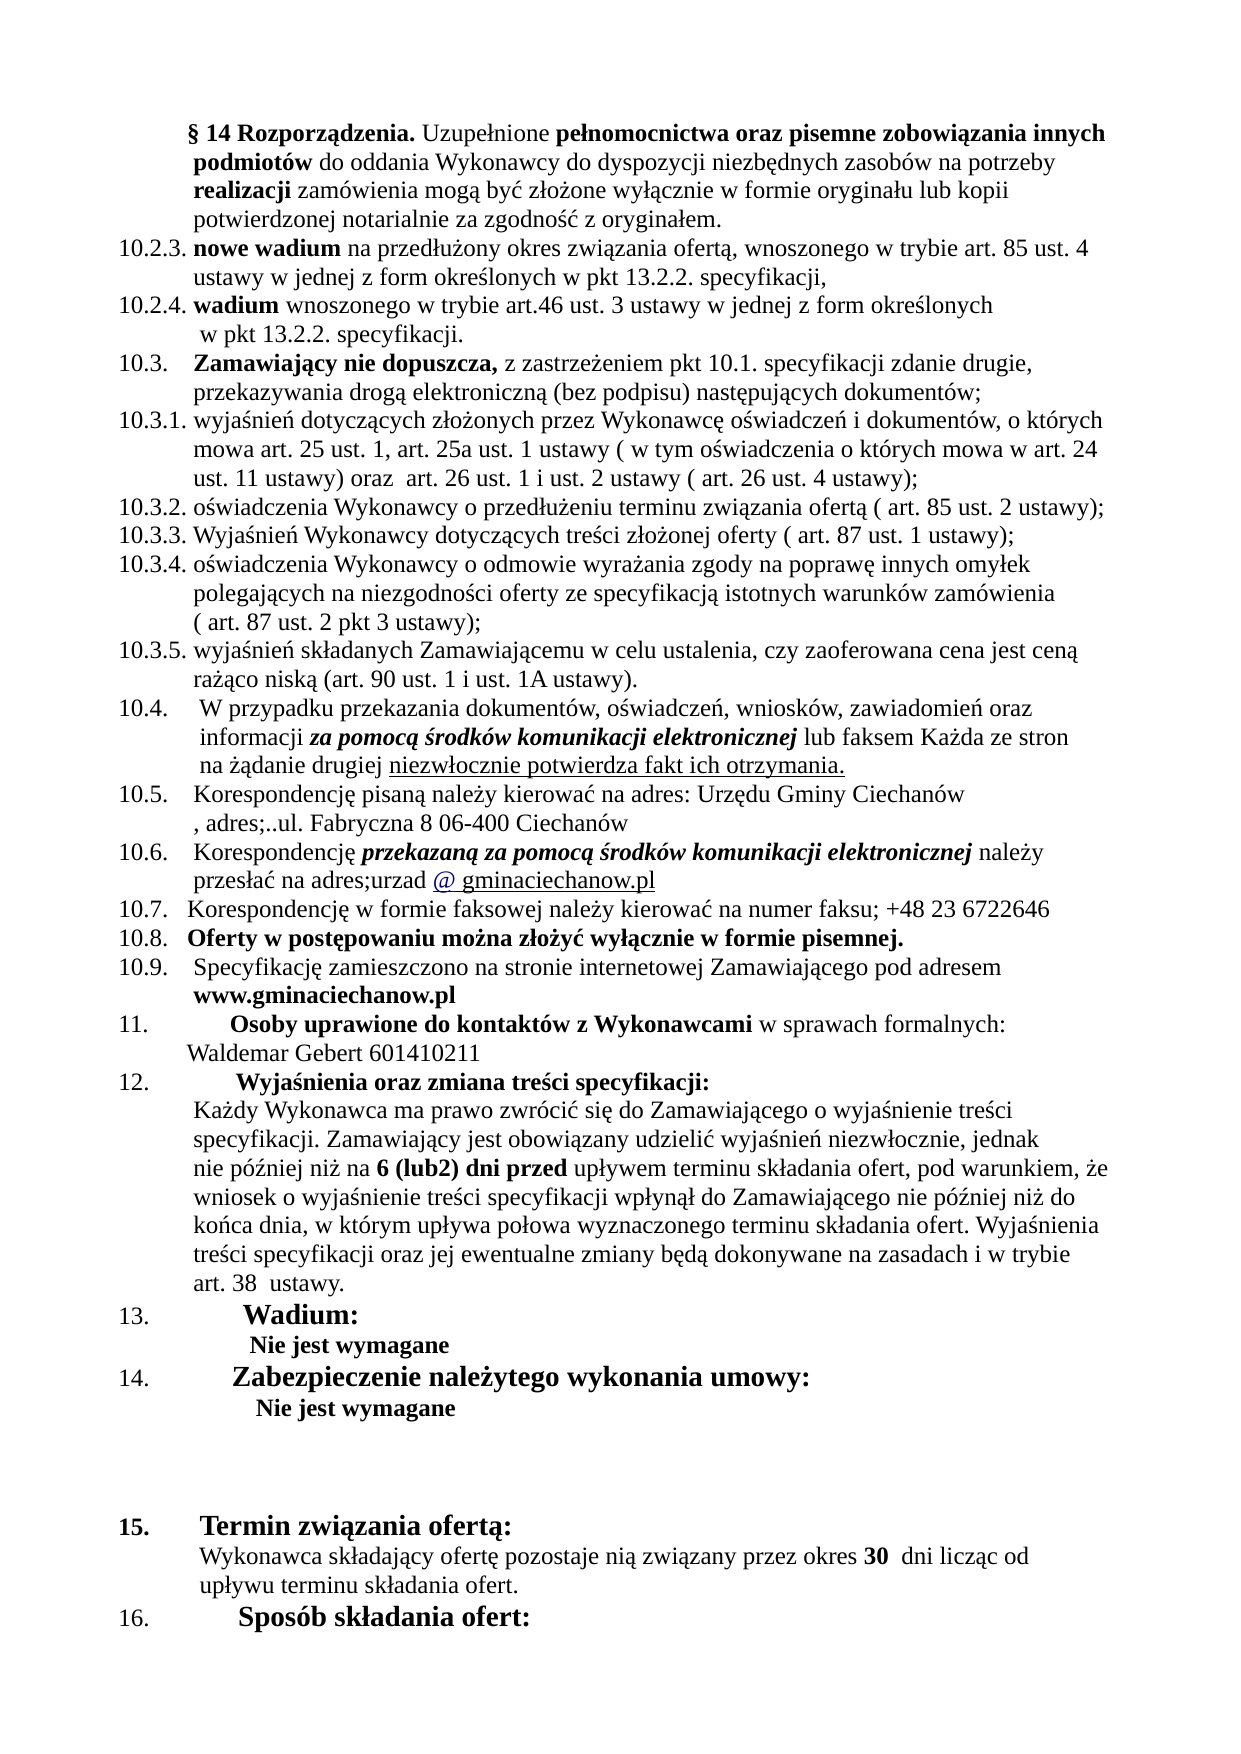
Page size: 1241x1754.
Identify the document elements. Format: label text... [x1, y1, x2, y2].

text 10.7. Korespondencję w formie faksowej należy kierować na numer faksu; +48 23 6722646 [118, 894, 1122, 923]
text 10.3.1. wyjaśnień dotyczących złożonych przez Wykonawcę oświadczeń i dokumentów, o których [118, 406, 1122, 434]
list Wyjaśnienia oraz zmiana treści specyfikacji: [118, 1067, 1122, 1096]
text Nie jest wymagane [118, 1330, 1122, 1359]
text ustawy w jednej z form określonych w pkt 13.2.2. specyfikacji, [118, 262, 1122, 291]
text na żądanie drugiej niezwłocznie potwierdza fakt ich otrzymania. [118, 751, 1122, 779]
text 10.5. Korespondencję pisaną należy kierować na adres: Urzędu Gminy Ciechanów [118, 779, 1122, 808]
text 10.3.4. oświadczenia Wykonawcy o odmowie wyrażania zgody na poprawę innych omyłek [118, 549, 1122, 578]
text 10.2.4. wadium wnoszonego w trybie art.46 ust. 3 ustawy w jednej z form określonych [118, 291, 1122, 319]
text nie później niż na 6 (lub2) dni przed upływem terminu składania ofert, pod warunkiem, że [118, 1153, 1122, 1182]
text 15. Termin związania ofertą: [118, 1508, 1122, 1541]
text ust. 11 ustawy) oraz art. 26 ust. 1 i ust. 2 ustawy ( art. 26 ust. 4 ustawy); [118, 463, 1122, 492]
list Wadium: [118, 1297, 1122, 1330]
text art. 38 ustawy. [118, 1268, 1122, 1297]
text polegających na niezgodności oferty ze specyfikacją istotnych warunków zamówienia [118, 578, 1122, 607]
text przesłać na adres;urzad @ gminaciechanow.pl [118, 866, 1122, 894]
text rażąco niską (art. 90 ust. 1 i ust. 1A ustawy). [118, 664, 1122, 693]
text Każdy Wykonawca ma prawo zwrócić się do Zamawiającego o wyjaśnienie treści [118, 1096, 1122, 1124]
list Sposób składania ofert: [118, 1599, 1122, 1632]
text § 14 Rozporządzenia. Uzupełnione pełnomocnictwa oraz pisemne zobowiązania innych [118, 118, 1122, 147]
text końca dnia, w którym upływa połowa wyznaczonego terminu składania ofert. Wyjaśnienia [118, 1211, 1122, 1239]
text 10.3. Zamawiający nie dopuszcza, z zastrzeżeniem pkt 10.1. specyfikacji zdanie drugie, [118, 348, 1122, 377]
text 10.4. W przypadku przekazania dokumentów, oświadczeń, wniosków, zawiadomień oraz [118, 693, 1122, 722]
text podmiotów do oddania Wykonawcy do dyspozycji niezbędnych zasobów na potrzeby [118, 147, 1122, 176]
text w pkt 13.2.2. specyfikacji. [118, 319, 1122, 348]
text 10.3.3. Wyjaśnień Wykonawcy dotyczących treści złożonej oferty ( art. 87 ust. 1 ustawy); [118, 521, 1122, 549]
text Wykonawca składający ofertę pozostaje nią związany przez okres 30 dni licząc od [118, 1541, 1122, 1570]
text przekazywania drogą elektroniczną (bez podpisu) następujących dokumentów; [118, 377, 1122, 406]
text informacji za pomocą środków komunikacji elektronicznej lub faksem Każda ze stron [118, 722, 1122, 751]
text 10.3.5. wyjaśnień składanych Zamawiającemu w celu ustalenia, czy zaoferowana cena jest ceną [118, 636, 1122, 664]
text mowa art. 25 ust. 1, art. 25a ust. 1 ustawy ( w tym oświadczenia o których mowa w art. 24 [118, 434, 1122, 463]
text www.gminaciechanow.pl [118, 981, 1122, 1009]
text Waldemar Gebert 601410211 [118, 1038, 1122, 1067]
text 10.6. Korespondencję przekazaną za pomocą środków komunikacji elektronicznej należy [118, 837, 1122, 866]
text 10.3.2. oświadczenia Wykonawcy o przedłużeniu terminu związania ofertą ( art. 85 ust. 2 ustawy); [118, 492, 1122, 521]
list Osoby uprawione do kontaktów z Wykonawcami w sprawach formalnych: [118, 1009, 1122, 1038]
text realizacji zamówienia mogą być złożone wyłącznie w formie oryginału lub kopii [118, 176, 1122, 204]
text Nie jest wymagane [118, 1393, 1122, 1421]
text 10.8. Oferty w postępowaniu można złożyć wyłącznie w formie pisemnej. [118, 923, 1122, 952]
text potwierdzonej notarialnie za zgodność z oryginałem. [118, 204, 1122, 233]
text ( art. 87 ust. 2 pkt 3 ustawy); [118, 607, 1122, 636]
text wniosek o wyjaśnienie treści specyfikacji wpłynął do Zamawiającego nie później niż do [118, 1182, 1122, 1211]
list Zabezpieczenie należytego wykonania umowy: [118, 1359, 1122, 1393]
text 10.9. Specyfikację zamieszczono na stronie internetowej Zamawiającego pod adresem [118, 952, 1122, 981]
text specyfikacji. Zamawiający jest obowiązany udzielić wyjaśnień niezwłocznie, jednak [118, 1124, 1122, 1153]
text 10.2.3. nowe wadium na przedłużony okres związania ofertą, wnoszonego w trybie art. 85 ust. 4 [118, 233, 1122, 262]
text , adres;..ul. Fabryczna 8 06-400 Ciechanów [118, 808, 1122, 837]
text treści specyfikacji oraz jej ewentualne zmiany będą dokonywane na zasadach i w trybie [118, 1239, 1122, 1268]
text upływu terminu składania ofert. [118, 1570, 1122, 1599]
